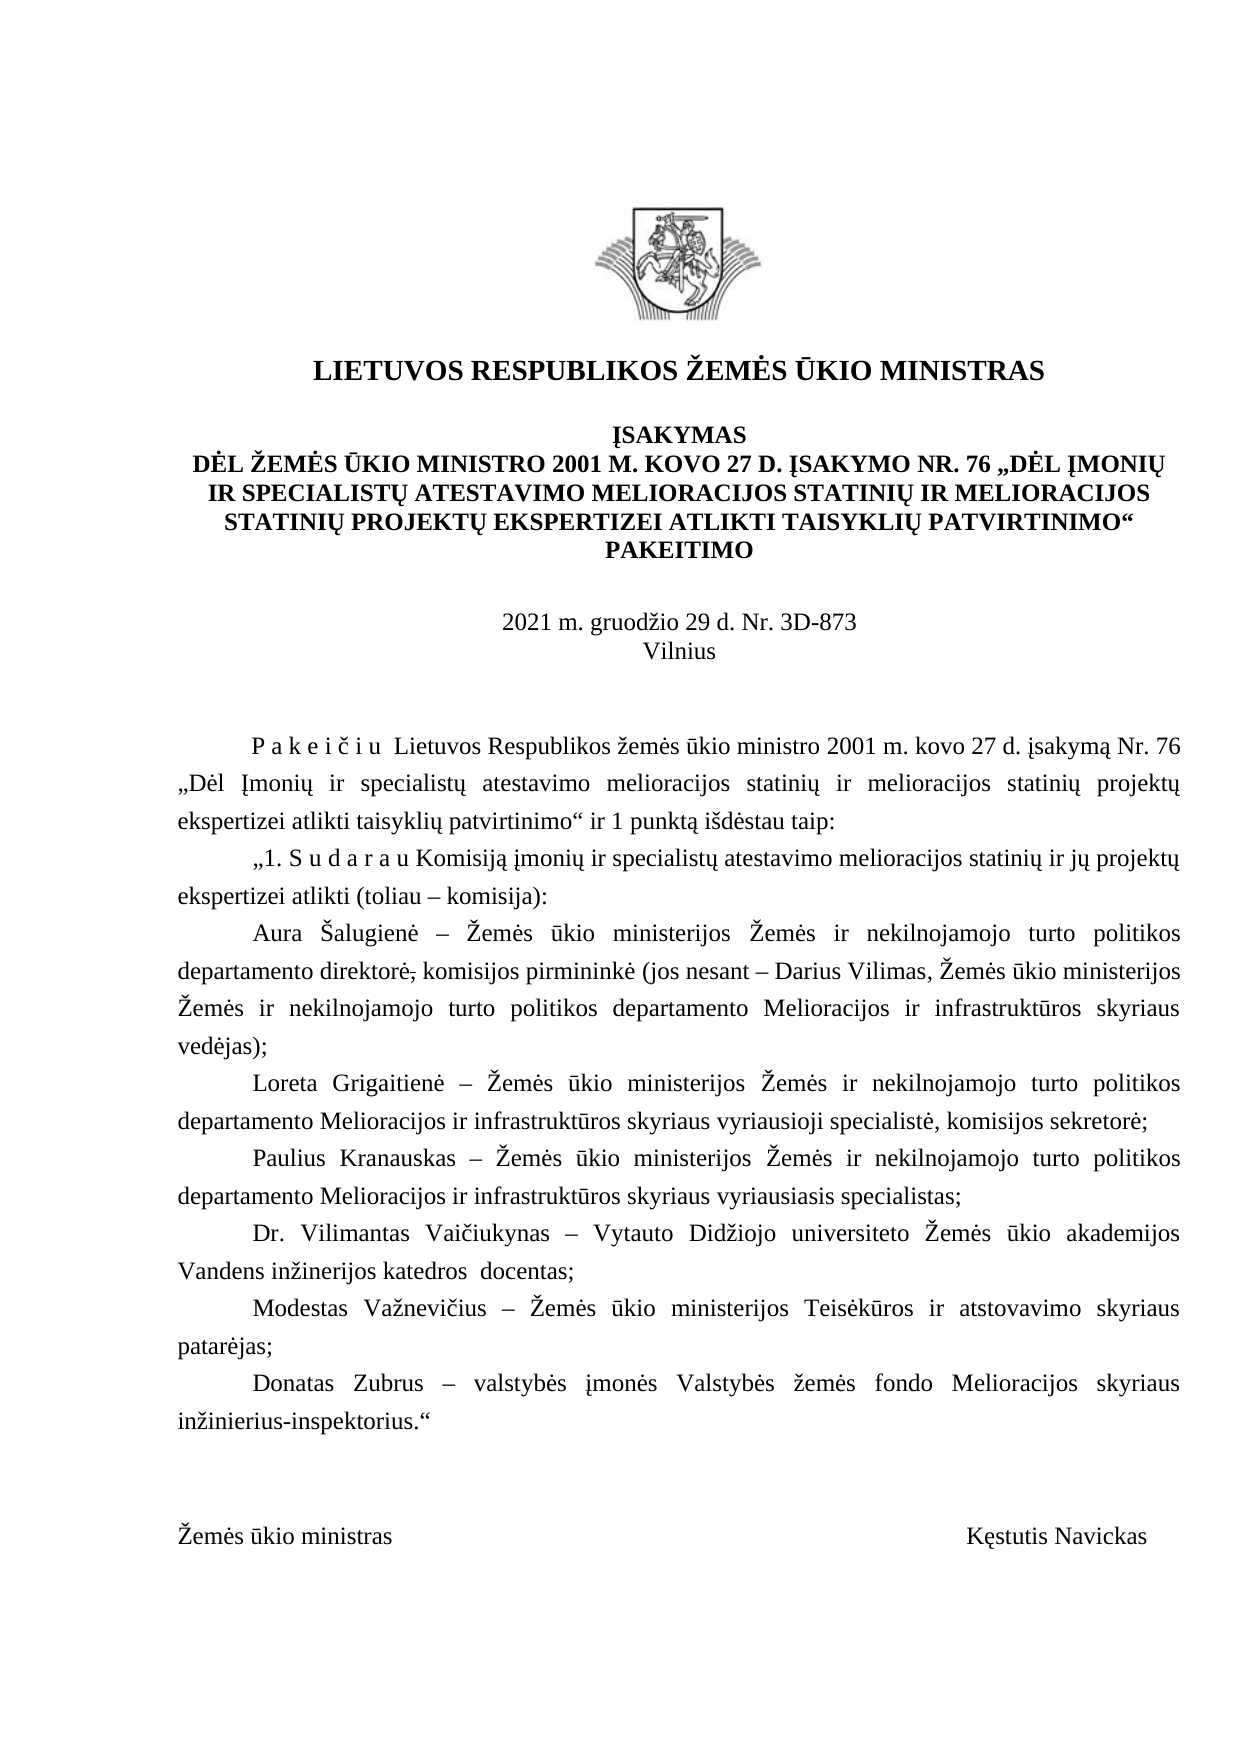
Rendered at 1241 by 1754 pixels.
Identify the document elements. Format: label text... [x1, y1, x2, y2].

text Žemės ūkio ministras Kęstutis Navickas [177, 1521, 1181, 1550]
text ĮSAKYMAS [177, 420, 1181, 449]
text Vilnius [177, 636, 1181, 665]
text 2021 m. gruodžio 29 d. Nr. 3D-873 [177, 607, 1181, 636]
text DĖL ŽEMĖS ŪKIO MINISTRO 2001 M. KOVO 27 D. ĮSAKYMO NR. 76 „DĖL ĮMONIŲ IR SPECIALISTŲ ATESTAVIMO MELIORACIJOS STATINIŲ IR MELIORACIJOS STATINIŲ PROJEKTŲ EKSPERTIZEI ATLIKTI TAISYKLIŲ PATVIRTINIMO“ PAKEITIMO [177, 449, 1181, 564]
text Donatas Zubrus – valstybės įmonės Valstybės žemės fondo Melioracijos skyriaus inžinierius-inspektorius.“ [177, 1360, 1181, 1435]
text LIETUVOS RESPUBLIKOS ŽEMĖS ŪKIO MINISTRAS [177, 353, 1181, 387]
text „1. S u d a r a u Komisiją įmonių ir specialistų atestavimo melioracijos statinių ir jų projektų ekspertizei atlikti (toliau – komisija): [177, 835, 1181, 910]
text Paulius Kranauskas – Žemės ūkio ministerijos Žemės ir nekilnojamojo turto politikos departamento Melioracijos ir infrastruktūros skyriaus vyriausiasis specialistas; [177, 1135, 1181, 1210]
text Modestas Važnevičius – Žemės ūkio ministerijos Teisėkūros ir atstovavimo skyriaus patarėjas; [177, 1285, 1181, 1360]
text Loreta Grigaitienė – Žemės ūkio ministerijos Žemės ir nekilnojamojo turto politikos departamento Melioracijos ir infrastruktūros skyriaus vyriausioji specialistė, komisijos sekretorė; [177, 1060, 1181, 1135]
text Dr. Vilimantas Vaičiukynas – Vytauto Didžiojo universiteto Žemės ūkio akademijos Vandens inžinerijos katedros docentas; [177, 1210, 1181, 1285]
text P a k e i č i u Lietuvos Respublikos žemės ūkio ministro 2001 m. kovo 27 d. įsakymą Nr. 76 „Dėl Įmonių ir specialistų atestavimo melioracijos statinių ir melioracijos statinių projektų ekspertizei atlikti taisyklių patvirtinimo“ ir 1 punktą išdėstau taip: [177, 722, 1181, 835]
text Aura Šalugienė – Žemės ūkio ministerijos Žemės ir nekilnojamojo turto politikos departamento direktorė, komisijos pirmininkė (jos nesant – Darius Vilimas, Žemės ūkio ministerijos Žemės ir nekilnojamojo turto politikos departamento Melioracijos ir infrastruktūros skyriaus vedėjas); [177, 910, 1181, 1060]
